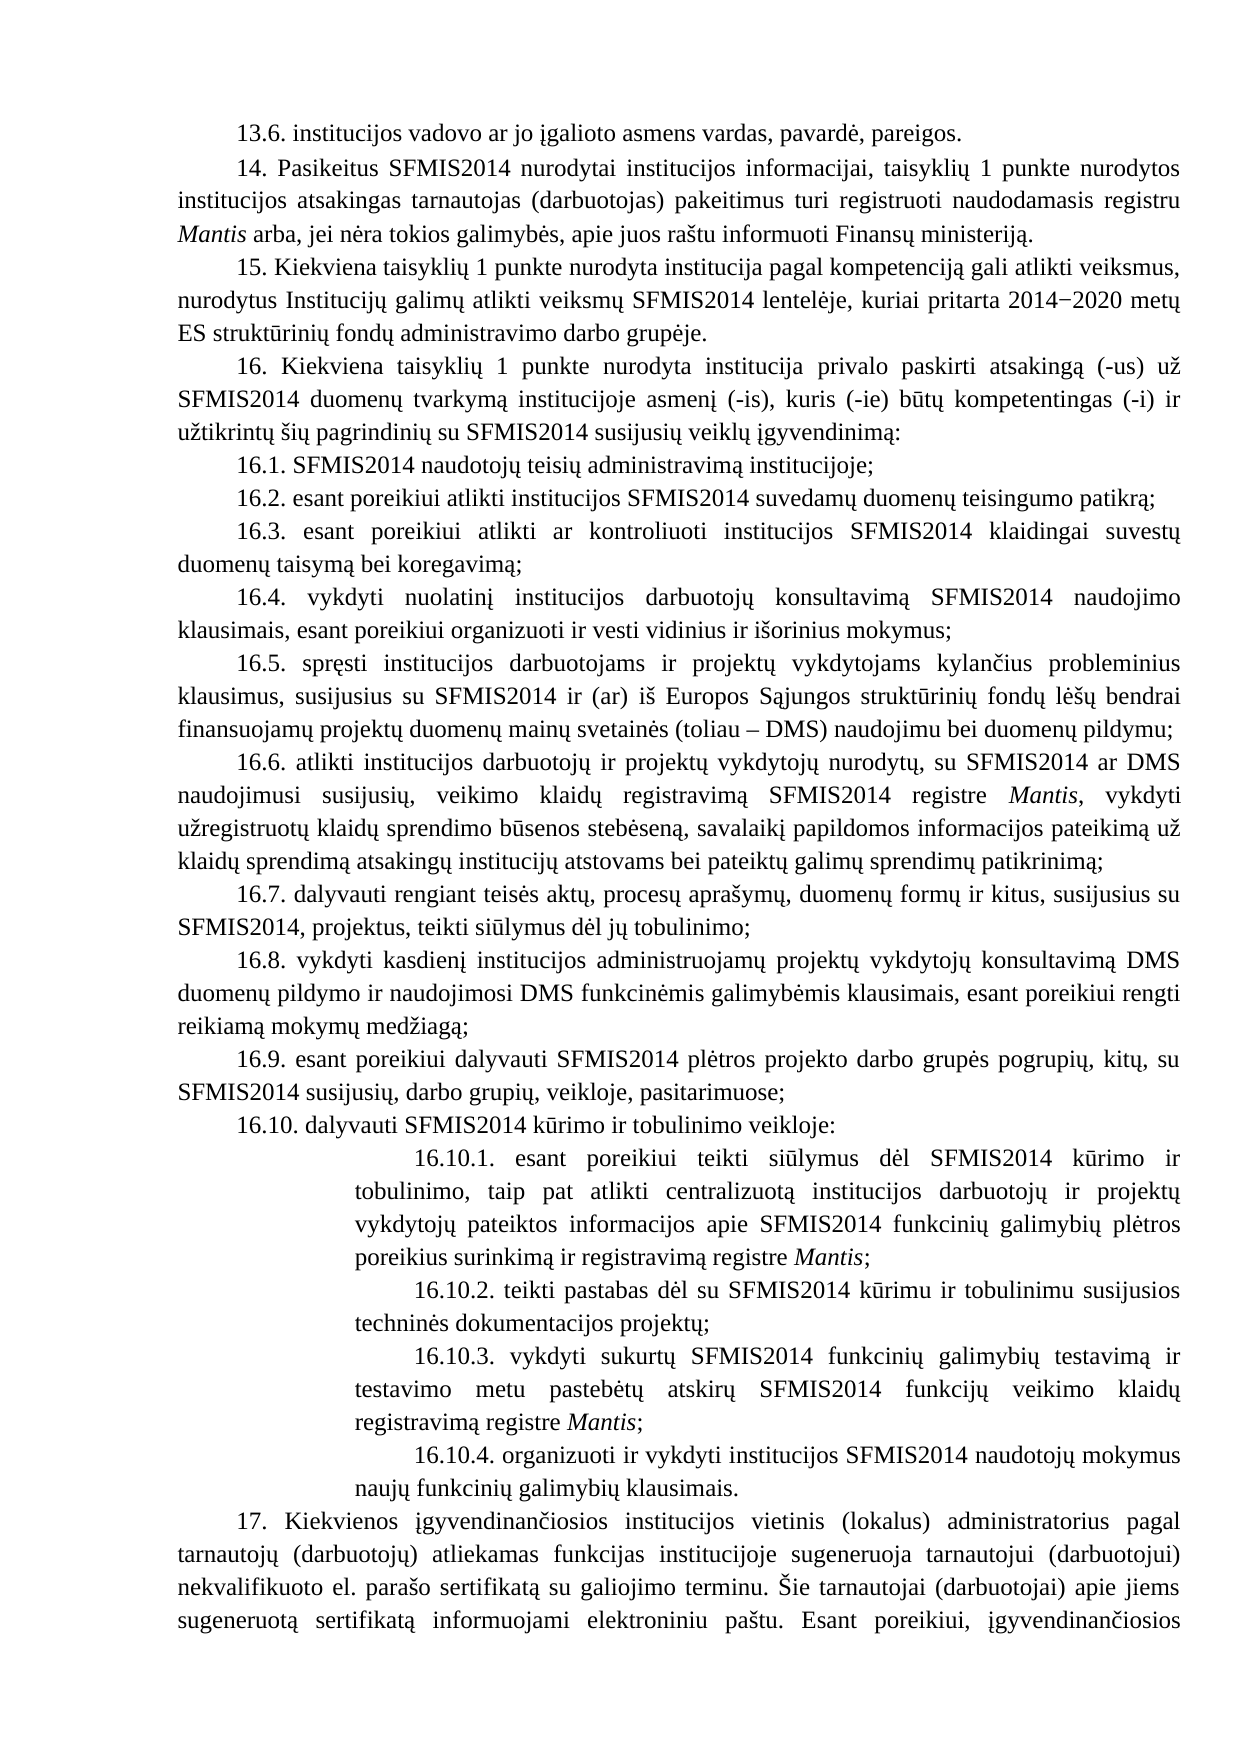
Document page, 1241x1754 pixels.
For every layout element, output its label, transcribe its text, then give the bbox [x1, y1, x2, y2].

text 16.7. dalyvauti rengiant teisės aktų, procesų aprašymų, duomenų formų ir kitus, susijusius su SFMIS2014, projektus, teikti siūlymus dėl jų tobulinimo; [177, 879, 1181, 941]
text 14. Pasikeitus SFMIS2014 nurodytai institucijos informacijai, taisyklių 1 punkte nurodytos institucijos atsakingas tarnautojas (darbuotojas) pakeitimus turi registruoti naudodamasis registru Mantis arba, jei nėra tokios galimybės, apie juos raštu informuoti Finansų ministeriją. [177, 153, 1181, 247]
text 16.10. dalyvauti SFMIS2014 kūrimo ir tobulinimo veikloje: [177, 1110, 1181, 1139]
text 13.6. institucijos vadovo ar jo įgalioto asmens vardas, pavardė, pareigos. [177, 118, 1181, 147]
text 16.4. vykdyti nuolatinį institucijos darbuotojų konsultavimą SFMIS2014 naudojimo klausimais, esant poreikiui organizuoti ir vesti vidinius ir išorinius mokymus; [177, 582, 1181, 644]
text 16.1. SFMIS2014 naudotojų teisių administravimą institucijoje; [177, 450, 1181, 478]
text 15. Kiekviena taisyklių 1 punkte nurodyta institucija pagal kompetenciją gali atlikti veiksmus, nurodytus Institucijų galimų atlikti veiksmų SFMIS2014 lentelėje, kuriai pritarta 2014−2020 metų ES struktūrinių fondų administravimo darbo grupėje. [177, 252, 1181, 346]
text 16.8. vykdyti kasdienį institucijos administruojamų projektų vykdytojų konsultavimą DMS duomenų pildymo ir naudojimosi DMS funkcinėmis galimybėmis klausimais, esant poreikiui rengti reikiamą mokymų medžiagą; [177, 945, 1181, 1040]
text 16.10.1. esant poreikiui teikti siūlymus dėl SFMIS2014 kūrimo ir tobulinimo, taip pat atlikti centralizuotą institucijos darbuotojų ir projektų vykdytojų pateiktos informacijos apie SFMIS2014 funkcinių galimybių plėtros poreikius surinkimą ir registravimą registre Mantis; [354, 1143, 1181, 1271]
text 16.10.3. vykdyti sukurtų SFMIS2014 funkcinių galimybių testavimą ir testavimo metu pastebėtų atskirų SFMIS2014 funkcijų veikimo klaidų registravimą registre Mantis; [354, 1341, 1181, 1436]
text 17. Kiekvienos įgyvendinančiosios institucijos vietinis (lokalus) administratorius pagal tarnautojų (darbuotojų) atliekamas funkcijas institucijoje sugeneruoja tarnautojui (darbuotojui) nekvalifikuoto el. parašo sertifikatą su galiojimo terminu. Šie tarnautojai (darbuotojai) apie jiems sugeneruotą sertifikatą informuojami elektroniniu paštu. Esant poreikiui, įgyvendinančiosios [177, 1506, 1181, 1634]
text 16.3. esant poreikiui atlikti ar kontroliuoti institucijos SFMIS2014 klaidingai suvestų duomenų taisymą bei koregavimą; [177, 516, 1181, 578]
text 16. Kiekviena taisyklių 1 punkte nurodyta institucija privalo paskirti atsakingą (-us) už SFMIS2014 duomenų tvarkymą institucijoje asmenį (-is), kuris (-ie) būtų kompetentingas (-i) ir užtikrintų šių pagrindinių su SFMIS2014 susijusių veiklų įgyvendinimą: [177, 351, 1181, 446]
text 16.6. atlikti institucijos darbuotojų ir projektų vykdytojų nurodytų, su SFMIS2014 ar DMS naudojimusi susijusių, veikimo klaidų registravimą SFMIS2014 registre Mantis, vykdyti užregistruotų klaidų sprendimo būsenos stebėseną, savalaikį papildomos informacijos pateikimą už klaidų sprendimą atsakingų institucijų atstovams bei pateiktų galimų sprendimų patikrinimą; [177, 747, 1181, 875]
text 16.10.4. organizuoti ir vykdyti institucijos SFMIS2014 naudotojų mokymus naujų funkcinių galimybių klausimais. [354, 1440, 1181, 1502]
text 16.5. spręsti institucijos darbuotojams ir projektų vykdytojams kylančius probleminius klausimus, susijusius su SFMIS2014 ir (ar) iš Europos Sąjungos struktūrinių fondų lėšų bendrai finansuojamų projektų duomenų mainų svetainės (toliau – DMS) naudojimu bei duomenų pildymu; [177, 648, 1181, 743]
text 16.2. esant poreikiui atlikti institucijos SFMIS2014 suvedamų duomenų teisingumo patikrą; [177, 483, 1181, 512]
text 16.9. esant poreikiui dalyvauti SFMIS2014 plėtros projekto darbo grupės pogrupių, kitų, su SFMIS2014 susijusių, darbo grupių, veikloje, pasitarimuose; [177, 1044, 1181, 1106]
text 16.10.2. teikti pastabas dėl su SFMIS2014 kūrimu ir tobulinimu susijusios techninės dokumentacijos projektų; [354, 1275, 1181, 1337]
